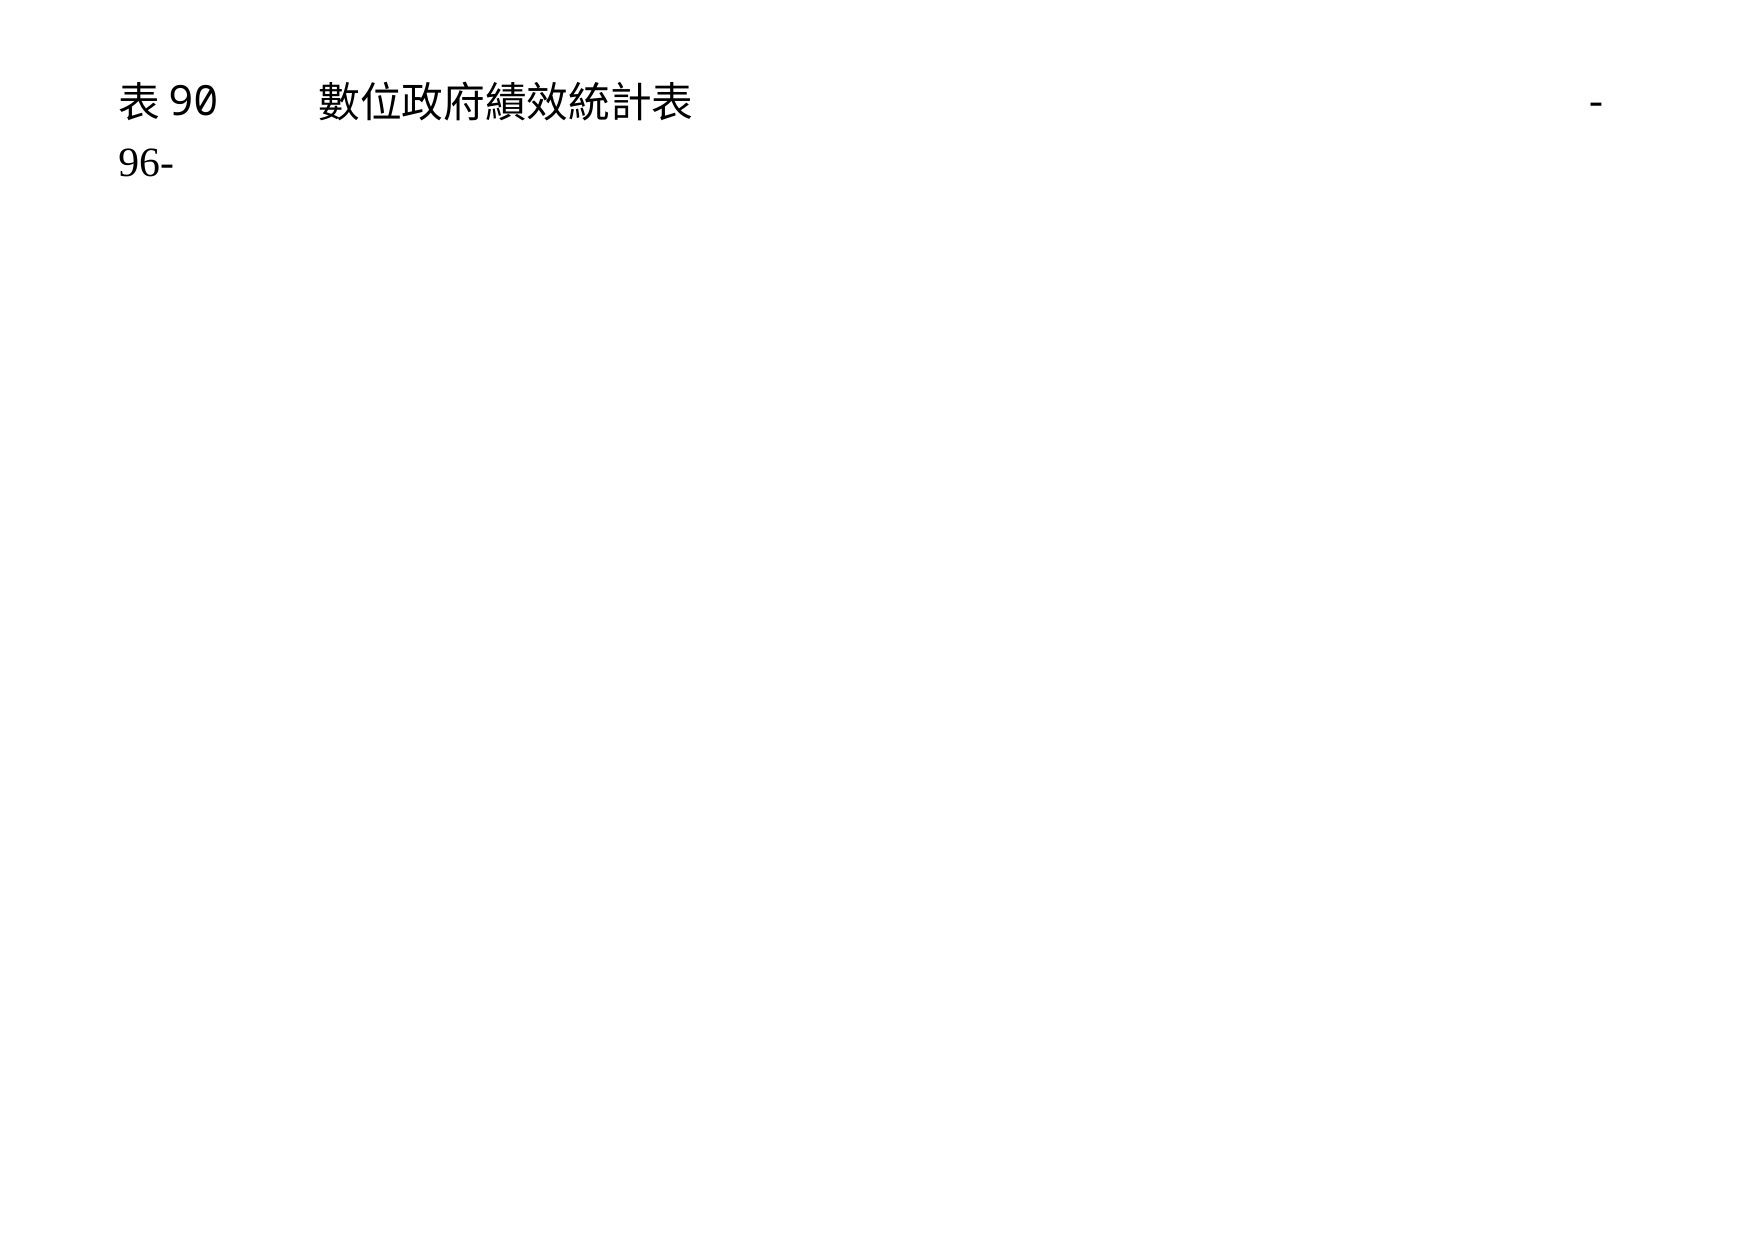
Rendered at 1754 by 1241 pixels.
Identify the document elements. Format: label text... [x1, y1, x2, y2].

text 表90 數位政府績效統計表 -96- [118, 58, 1636, 183]
